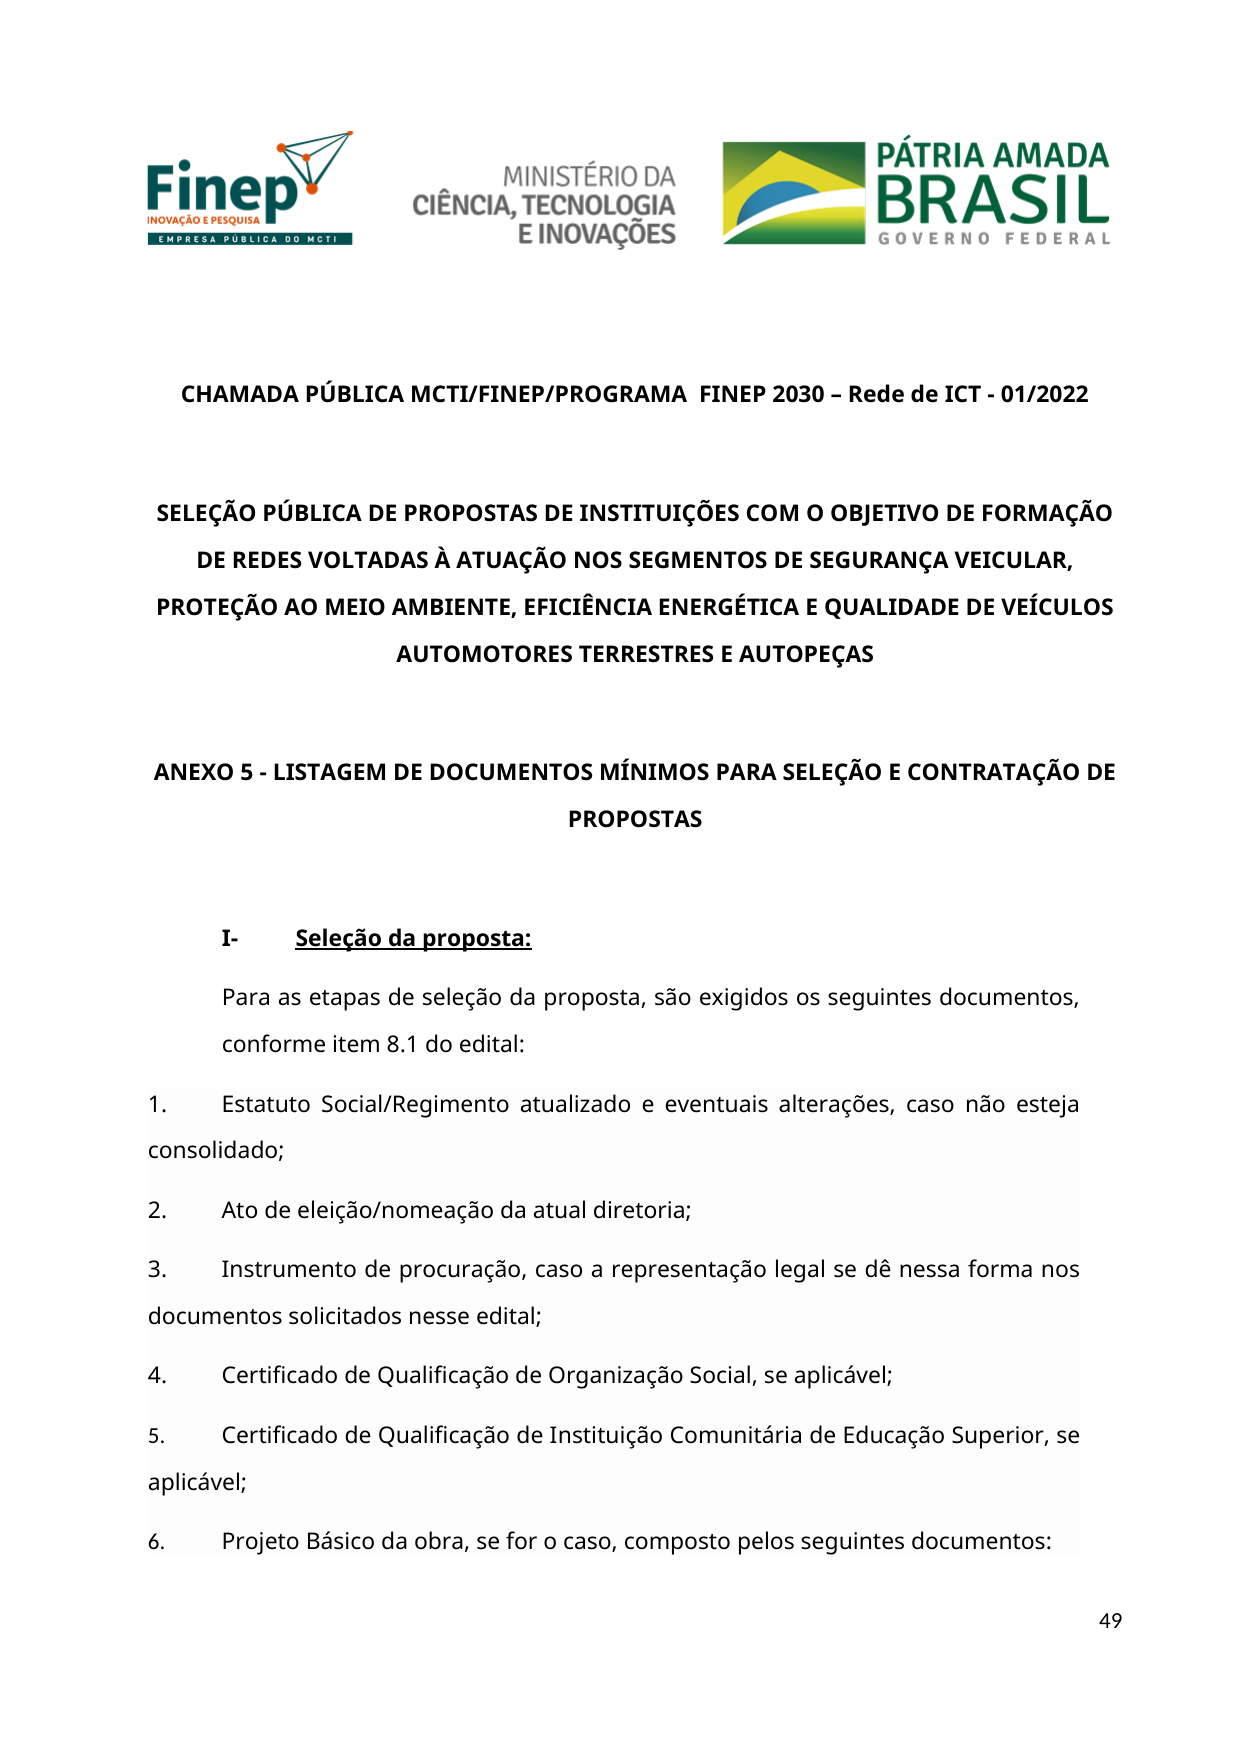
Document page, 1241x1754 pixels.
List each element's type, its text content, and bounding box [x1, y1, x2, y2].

list Projeto Básico da obra, se for o caso, composto pelos seguintes documentos: [148, 1525, 1081, 1556]
list Certificado de Qualificação de Instituição Comunitária de Educação Superior, se aplicável; [148, 1419, 1081, 1497]
list Ato de eleição/nomeação da atual diretoria; [148, 1194, 1081, 1225]
text Para as etapas de seleção da proposta, são exigidos os seguintes documentos, conforme item 8.1 do edital: [222, 981, 1081, 1059]
list Seleção da proposta: [222, 922, 1081, 953]
text ANEXO 5 - LISTAGEM DE DOCUMENTOS MÍNIMOS PARA SELEÇÃO E CONTRATAÇÃO DE PROPOSTAS [148, 756, 1122, 834]
text SELEÇÃO PÚBLICA DE PROPOSTAS DE INSTITUIÇÕES COM O OBJETIVO DE FORMAÇÃO DE REDES VOLTADAS À ATUAÇÃO NOS SEGMENTOS DE SEGURANÇA VEICULAR, PROTEÇÃO AO MEIO AMBIENTE, EFICIÊNCIA ENERGÉTICA E QUALIDADE DE VEÍCULOS AUTOMOTORES TERRESTRES E AUTOPEÇAS [148, 497, 1122, 669]
list Certificado de Qualificação de Organização Social, se aplicável; [148, 1359, 1081, 1391]
list Instrumento de procuração, caso a representação legal se dê nessa forma nos documentos solicitados nesse edital; [148, 1253, 1081, 1331]
text CHAMADA PÚBLICA MCTI/FINEP/PROGRAMA FINEP 2030 – Rede de ICT - 01/2022 [148, 378, 1122, 409]
list Estatuto Social/Regimento atualizado e eventuais alterações, caso não esteja consolidado; [148, 1087, 1081, 1166]
